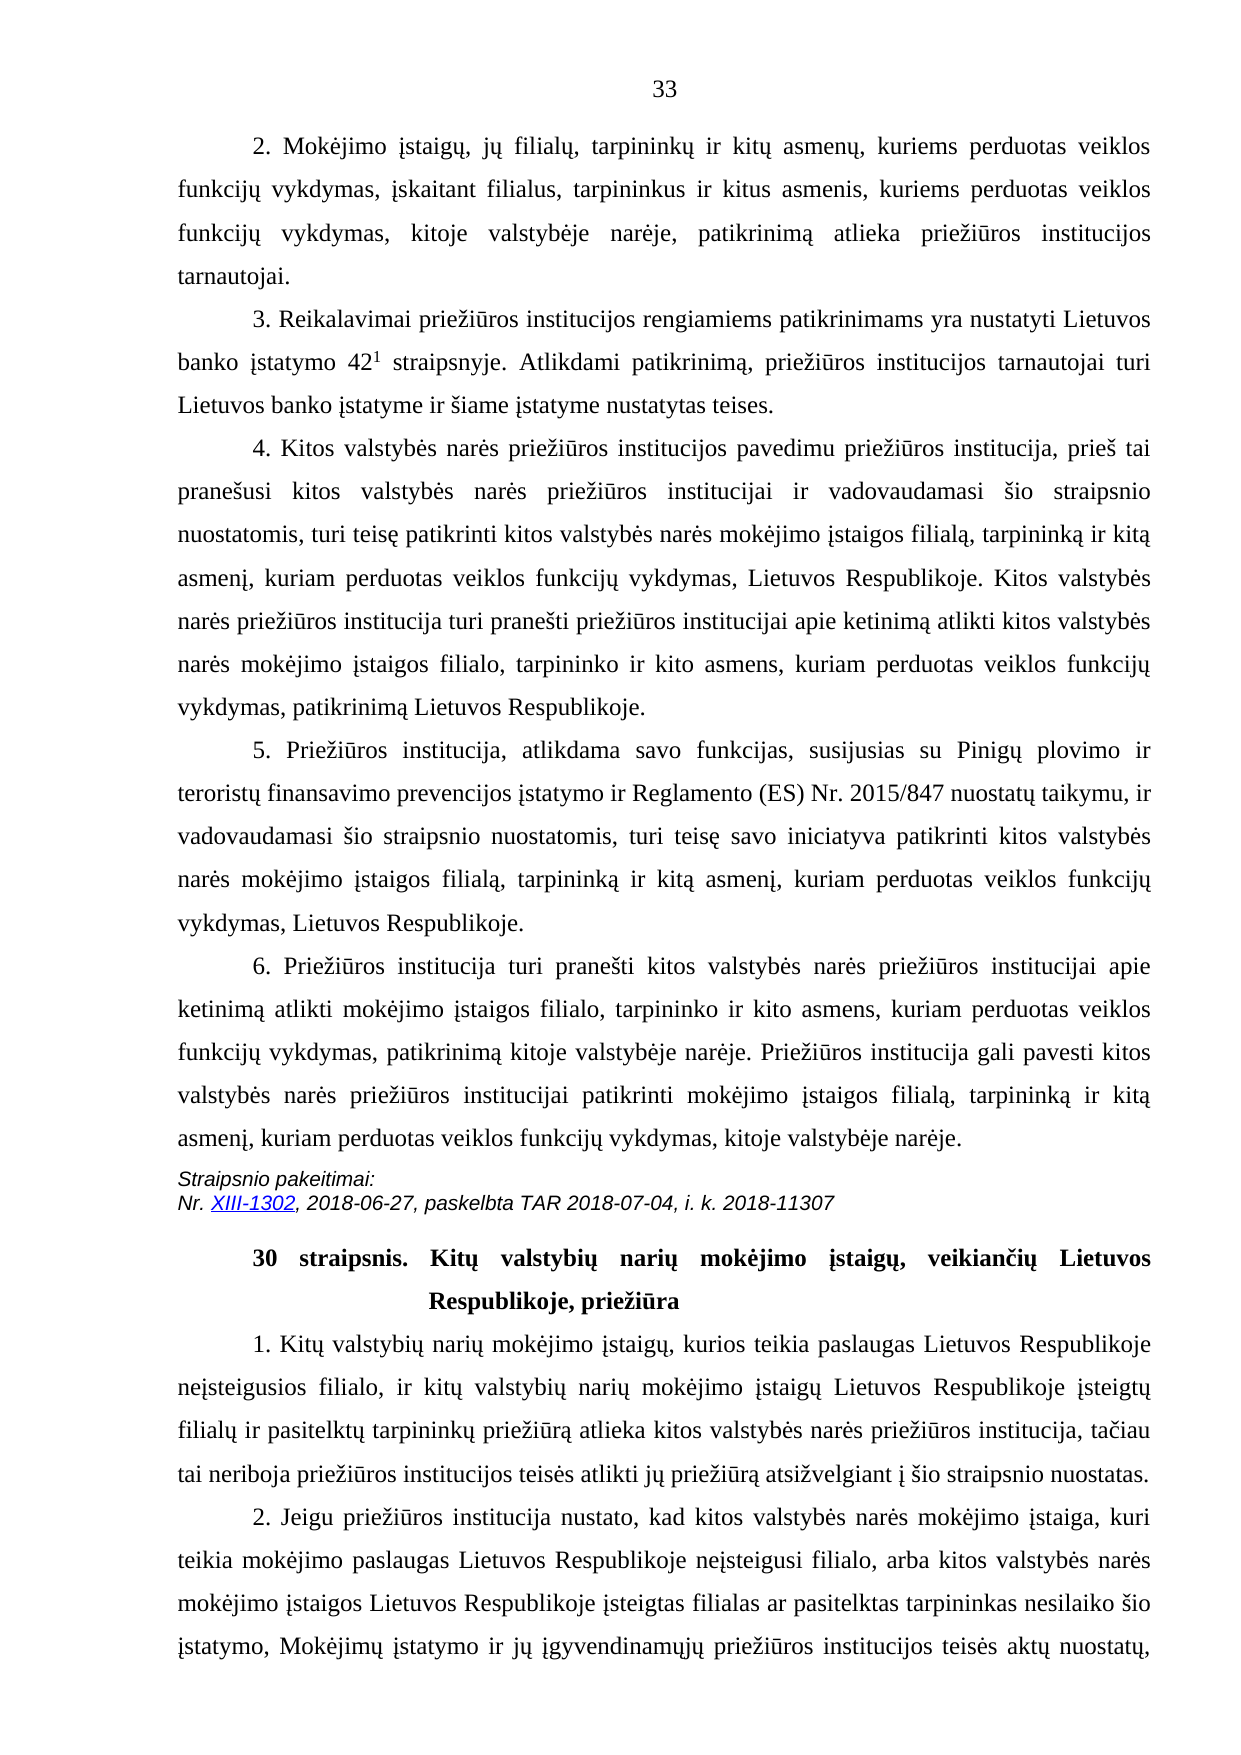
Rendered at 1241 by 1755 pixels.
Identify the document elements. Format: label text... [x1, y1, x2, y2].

text 5. Priežiūros institucija, atlikdama savo funkcijas, susijusias su Pinigų plovimo ir teroristų finansavimo prevencijos įstatymo ir Reglamento (ES) Nr. 2015/847 nuostatų taikymu, ir vadovaudamasi šio straipsnio nuostatomis, turi teisę savo iniciatyva patikrinti kitos valstybės narės mokėjimo įstaigos filialą, tarpininką ir kitą asmenį, kuriam perduotas veiklos funkcijų vykdymas, Lietuvos Respublikoje. [177, 735, 1152, 936]
text Straipsnio pakeitimai: [177, 1166, 1152, 1190]
text 6. Priežiūros institucija turi pranešti kitos valstybės narės priežiūros institucijai apie ketinimą atlikti mokėjimo įstaigos filialo, tarpininko ir kito asmens, kuriam perduotas veiklos funkcijų vykdymas, patikrinimą kitoje valstybėje narėje. Priežiūros institucija gali pavesti kitos valstybės narės priežiūros institucijai patikrinti mokėjimo įstaigos filialą, tarpininką ir kitą asmenį, kuriam perduotas veiklos funkcijų vykdymas, kitoje valstybėje narėje. [177, 951, 1152, 1152]
text 2. Mokėjimo įstaigų, jų filialų, tarpininkų ir kitų asmenų, kuriems perduotas veiklos funkcijų vykdymas, įskaitant filialus, tarpininkus ir kitus asmenis, kuriems perduotas veiklos funkcijų vykdymas, kitoje valstybėje narėje, patikrinimą atlieka priežiūros institucijos tarnautojai. [177, 131, 1152, 289]
text 2. Jeigu priežiūros institucija nustato, kad kitos valstybės narės mokėjimo įstaiga, kuri teikia mokėjimo paslaugas Lietuvos Respublikoje neįsteigusi filialo, arba kitos valstybės narės mokėjimo įstaigos Lietuvos Respublikoje įsteigtas filialas ar pasitelktas tarpininkas nesilaiko šio įstatymo, Mokėjimų įstatymo ir jų įgyvendinamųjų priežiūros institucijos teisės aktų nuostatų, [177, 1502, 1152, 1660]
text 1. Kitų valstybių narių mokėjimo įstaigų, kurios teikia paslaugas Lietuvos Respublikoje neįsteigusios filialo, ir kitų valstybių narių mokėjimo įstaigų Lietuvos Respublikoje įsteigtų filialų ir pasitelktų tarpininkų priežiūrą atlieka kitos valstybės narės priežiūros institucija, tačiau tai neriboja priežiūros institucijos teisės atlikti jų priežiūrą atsižvelgiant į šio straipsnio nuostatas. [177, 1329, 1152, 1487]
text 4. Kitos valstybės narės priežiūros institucijos pavedimu priežiūros institucija, prieš tai pranešusi kitos valstybės narės priežiūros institucijai ir vadovaudamasi šio straipsnio nuostatomis, turi teisę patikrinti kitos valstybės narės mokėjimo įstaigos filialą, tarpininką ir kitą asmenį, kuriam perduotas veiklos funkcijų vykdymas, Lietuvos Respublikoje. Kitos valstybės narės priežiūros institucija turi pranešti priežiūros institucijai apie ketinimą atlikti kitos valstybės narės mokėjimo įstaigos filialo, tarpininko ir kito asmens, kuriam perduotas veiklos funkcijų vykdymas, patikrinimą Lietuvos Respublikoje. [177, 433, 1152, 721]
text 3. Reikalavimai priežiūros institucijos rengiamiems patikrinimams yra nustatyti Lietuvos banko įstatymo 421 straipsnyje. Atlikdami patikrinimą, priežiūros institucijos tarnautojai turi Lietuvos banko įstatyme ir šiame įstatyme nustatytas teises. [177, 304, 1152, 419]
text Nr. XIII-1302, 2018-06-27, paskelbta TAR 2018-07-04, i. k. 2018-11307 [177, 1190, 1152, 1214]
text 30 straipsnis. Kitų valstybių narių mokėjimo įstaigų, veikiančių Lietuvos Respublikoje, priežiūra [252, 1243, 1152, 1315]
